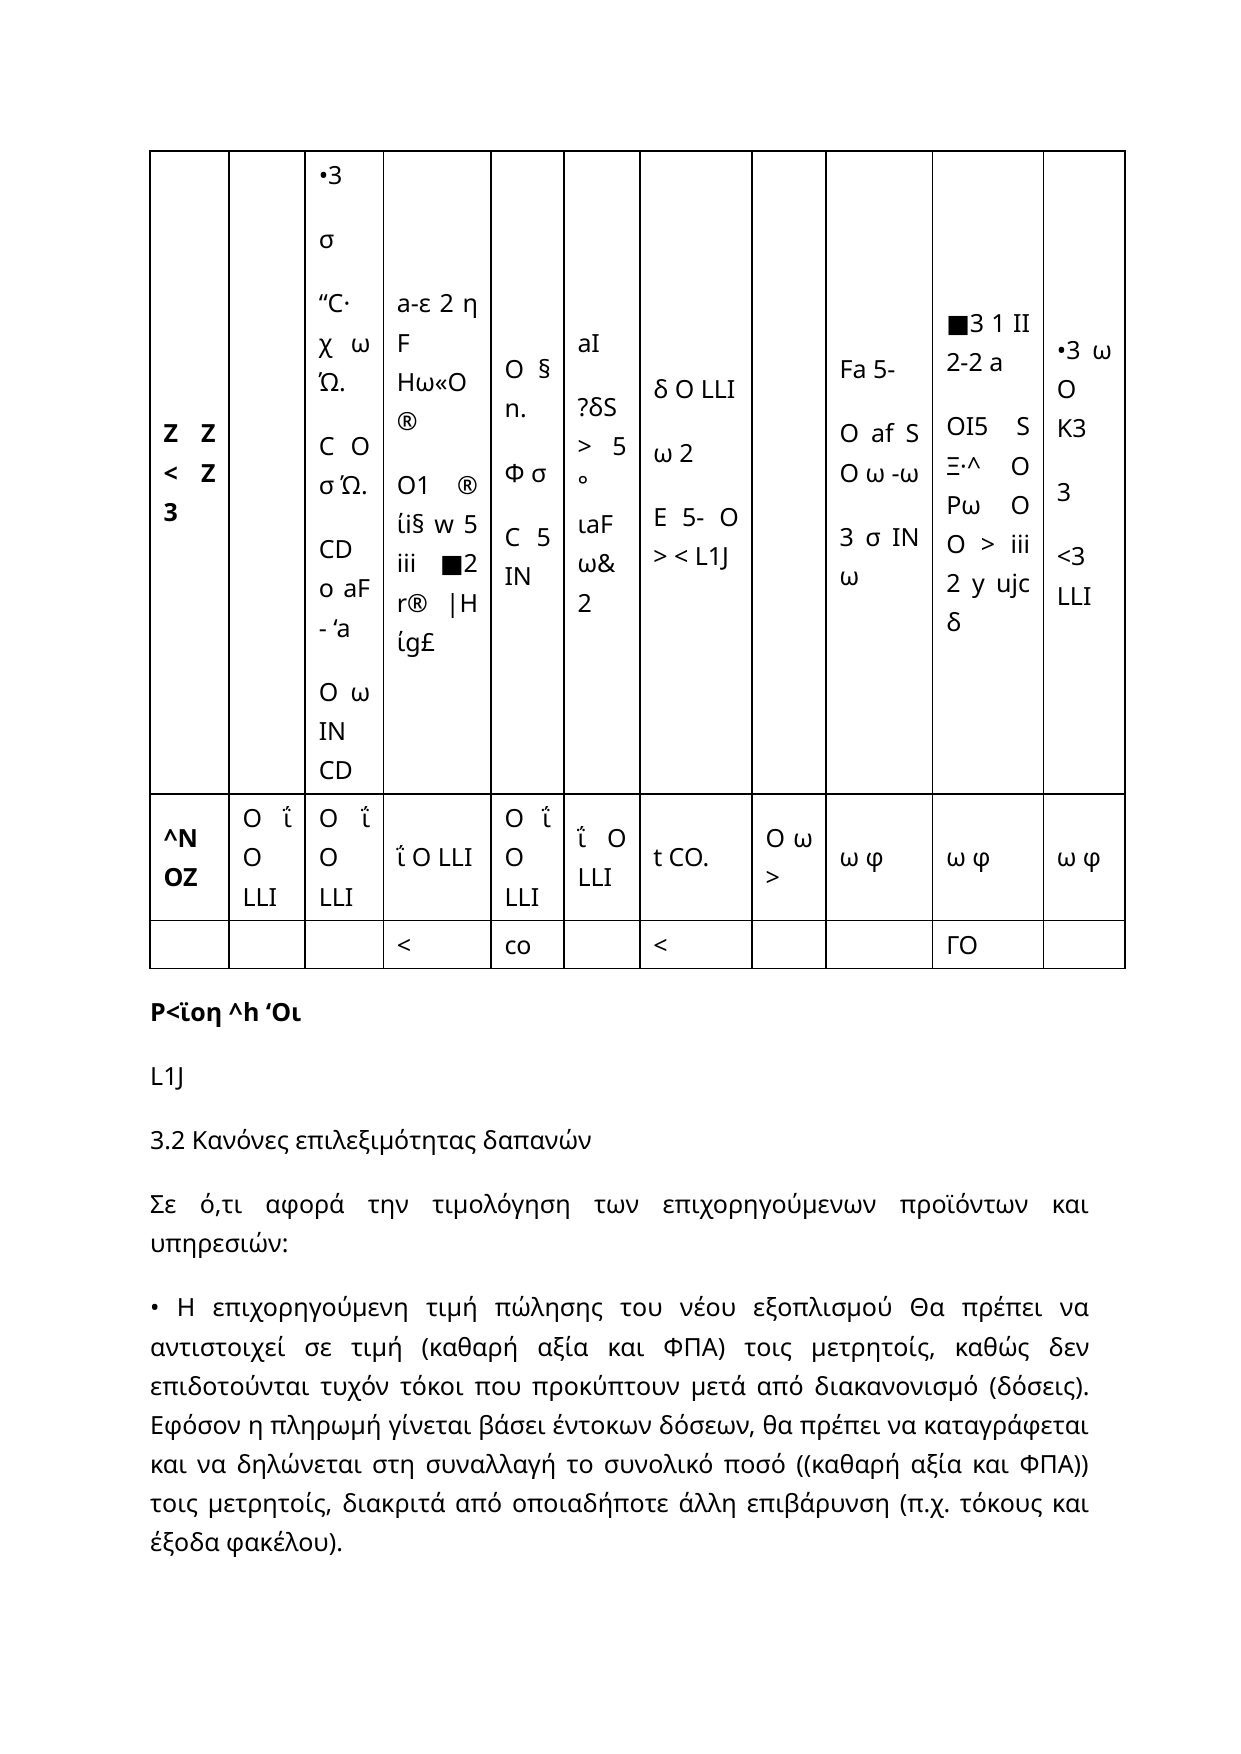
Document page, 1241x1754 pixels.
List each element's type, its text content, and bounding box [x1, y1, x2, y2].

text 3.2 Κανόνες επιλεξιμότητας δαπανών [150, 1123, 1090, 1157]
text Σε ό,τι αφορά την τιμολόγηση των επιχορηγούμενων προϊόντων και υπηρεσιών: [150, 1187, 1090, 1260]
table_cell O § n. Φ σ C 5 IN [492, 152, 563, 793]
table_cell ω φ [827, 795, 932, 919]
table_cell co [492, 921, 563, 968]
table_cell [753, 152, 825, 793]
table_cell ^Ν ΟΖ [151, 795, 228, 919]
table_cell aΙ ?δS > 5 ° ιaF ω& 2 [565, 152, 639, 793]
table_cell •3 ω Ο Κ3 3 <3 LLI [1044, 152, 1124, 793]
table_cell [827, 921, 932, 968]
table_cell Ζ Ζ < Ζ 3 [151, 152, 228, 793]
table_cell [306, 921, 383, 968]
table_cell < [384, 921, 490, 968]
table_cell •3 σ “C· χ ω Ώ. C Ο σ Ώ. CD ο aF - ‘a Ο ω ΙΝ CD [306, 152, 383, 793]
table_cell ΓΟ [933, 921, 1043, 968]
table_cell [565, 921, 639, 968]
table_cell ω φ [1044, 795, 1124, 919]
text L1J [150, 1058, 1090, 1092]
table_cell Fa 5- O af S O ω -ω 3 σ IN ω [827, 152, 932, 793]
text Ρ<ϊοη ^h ‘Οι [150, 994, 1090, 1028]
text • Η επιχορηγούμενη τιμή πώλησης του νέου εξοπλισμού Θα πρέπει να αντιστοιχεί σε τιμή (καθαρή αξία και ΦΠΑ) τοις μετρητοίς, καθώς δεν επιδοτούνται τυχόν τόκοι που προκύπτουν μετά από διακανονισμό (δόσεις). Εφόσον η πληρωμή γίνεται βάσει έντοκων δόσεων, θα πρέπει να καταγράφεται και να δηλώνεται στη συναλλαγή το συνολικό ποσό ((καθαρή αξία και ΦΠΑ)) τοις μετρητοίς, διακριτά από οποιαδήποτε άλλη επιβάρυνση (π.χ. τόκους και έξοδα φακέλου). [150, 1290, 1090, 1559]
table_cell [230, 152, 304, 793]
table_cell ■3 1 ΙΙ 2-2 a ΟΙ5 S Ξ·^ Ο Ρω Ο Ο > iii 2 y ujc δ [933, 152, 1043, 793]
table_cell t CO. [641, 795, 751, 919]
table_cell Ο ω > [753, 795, 825, 919]
table_cell ΐ Ο LLI [565, 795, 639, 919]
table_cell Ο ΐ Ο LLI [230, 795, 304, 919]
table_cell ΐ Ο LLI [384, 795, 490, 919]
table_cell [1044, 921, 1124, 968]
table_cell Ο ΐ Ο LLI [306, 795, 383, 919]
table_cell [230, 921, 304, 968]
table_cell a-ε 2 η F Ηω«Ο ® Ο1 ® ίi§ w 5 iii ■2 r® |H ίg£ [384, 152, 490, 793]
table_cell [753, 921, 825, 968]
table_cell δ O LLI ω 2 E 5- O > < L1J [641, 152, 751, 793]
table_cell Ο ΐ Ο LLI [492, 795, 563, 919]
table_cell ω φ [933, 795, 1043, 919]
table_cell < [641, 921, 751, 968]
table_cell [151, 921, 228, 968]
